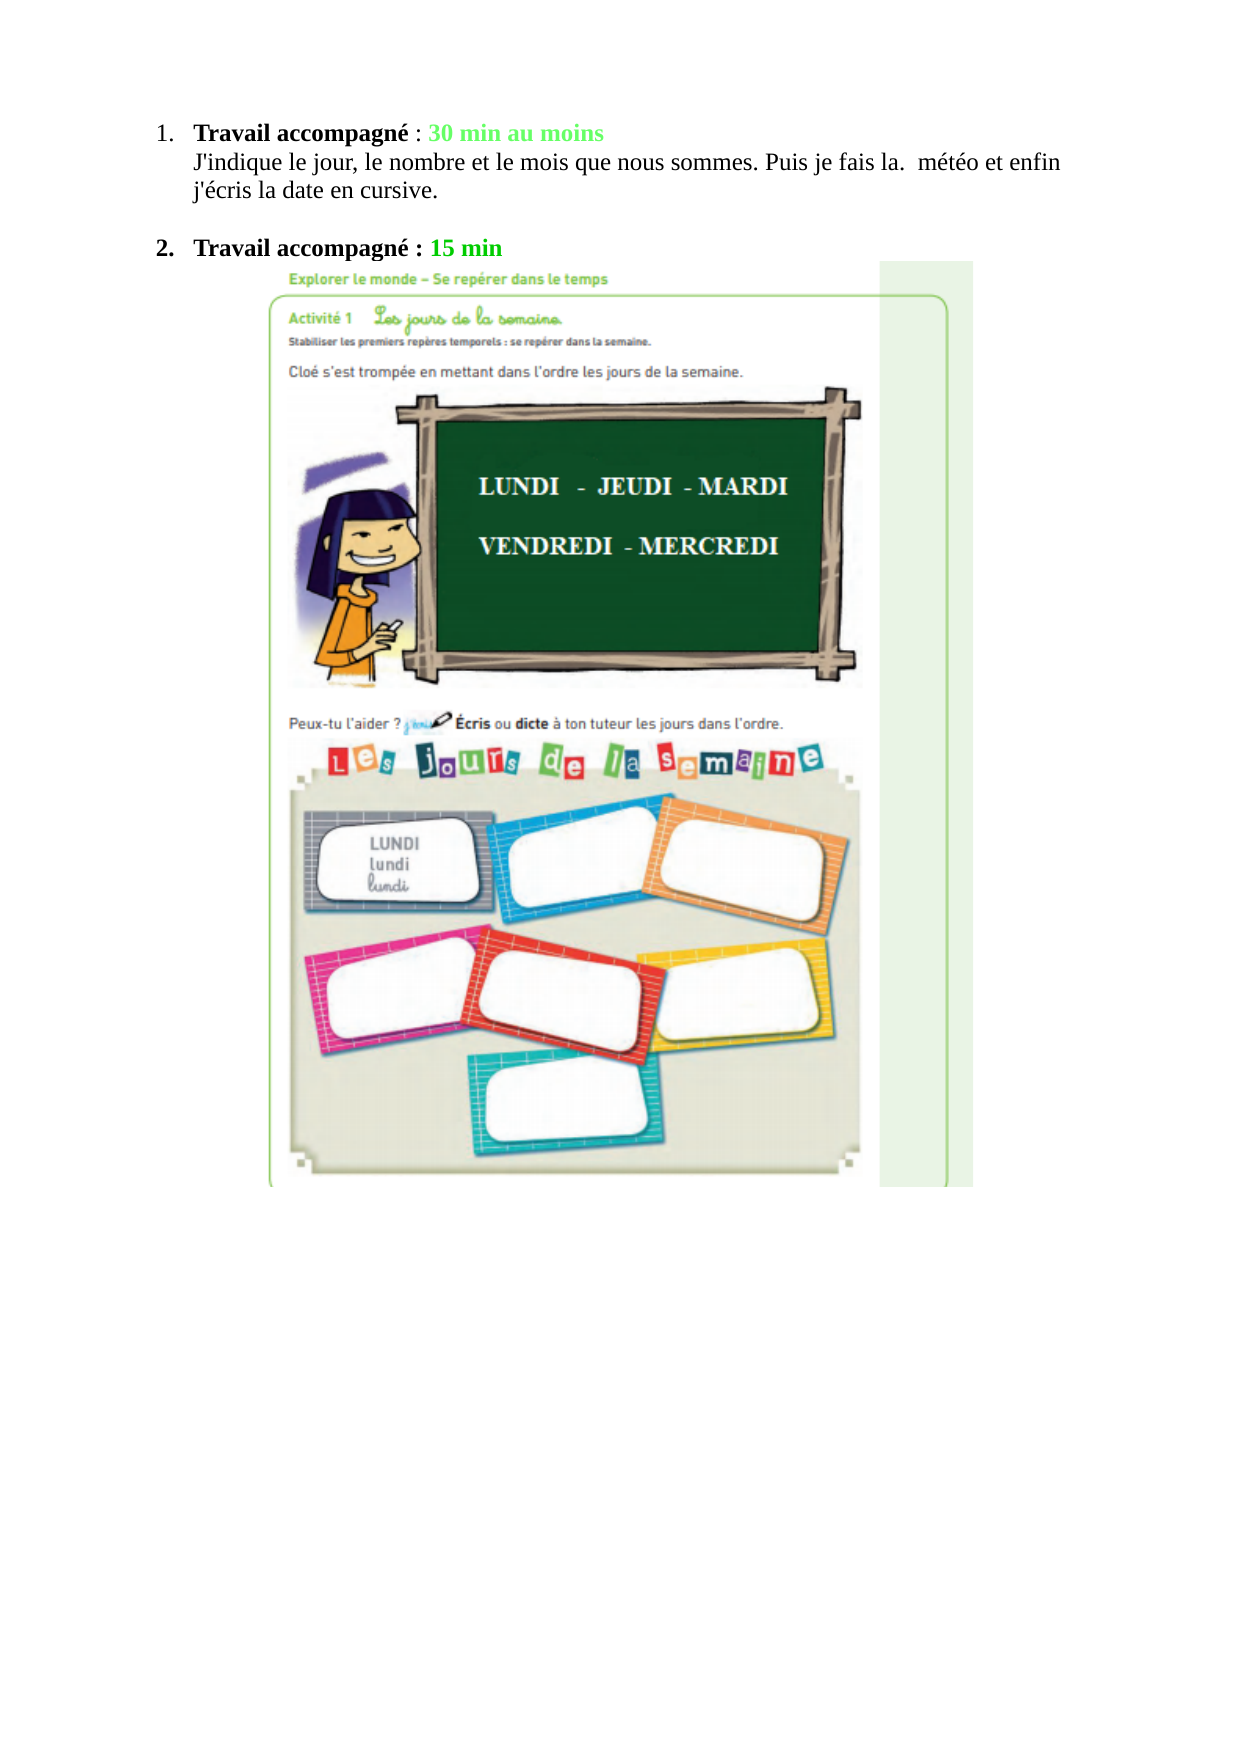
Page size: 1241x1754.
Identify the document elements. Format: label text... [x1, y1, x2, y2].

list Travail accompagné : 30 min au moins [156, 118, 1122, 147]
list Travail accompagné : 15 min [156, 233, 1122, 262]
list J'indique le jour, le nombre et le mois que nous sommes. Puis je fais la. météo et enfin j'écris la date en cursive. [156, 147, 1122, 204]
